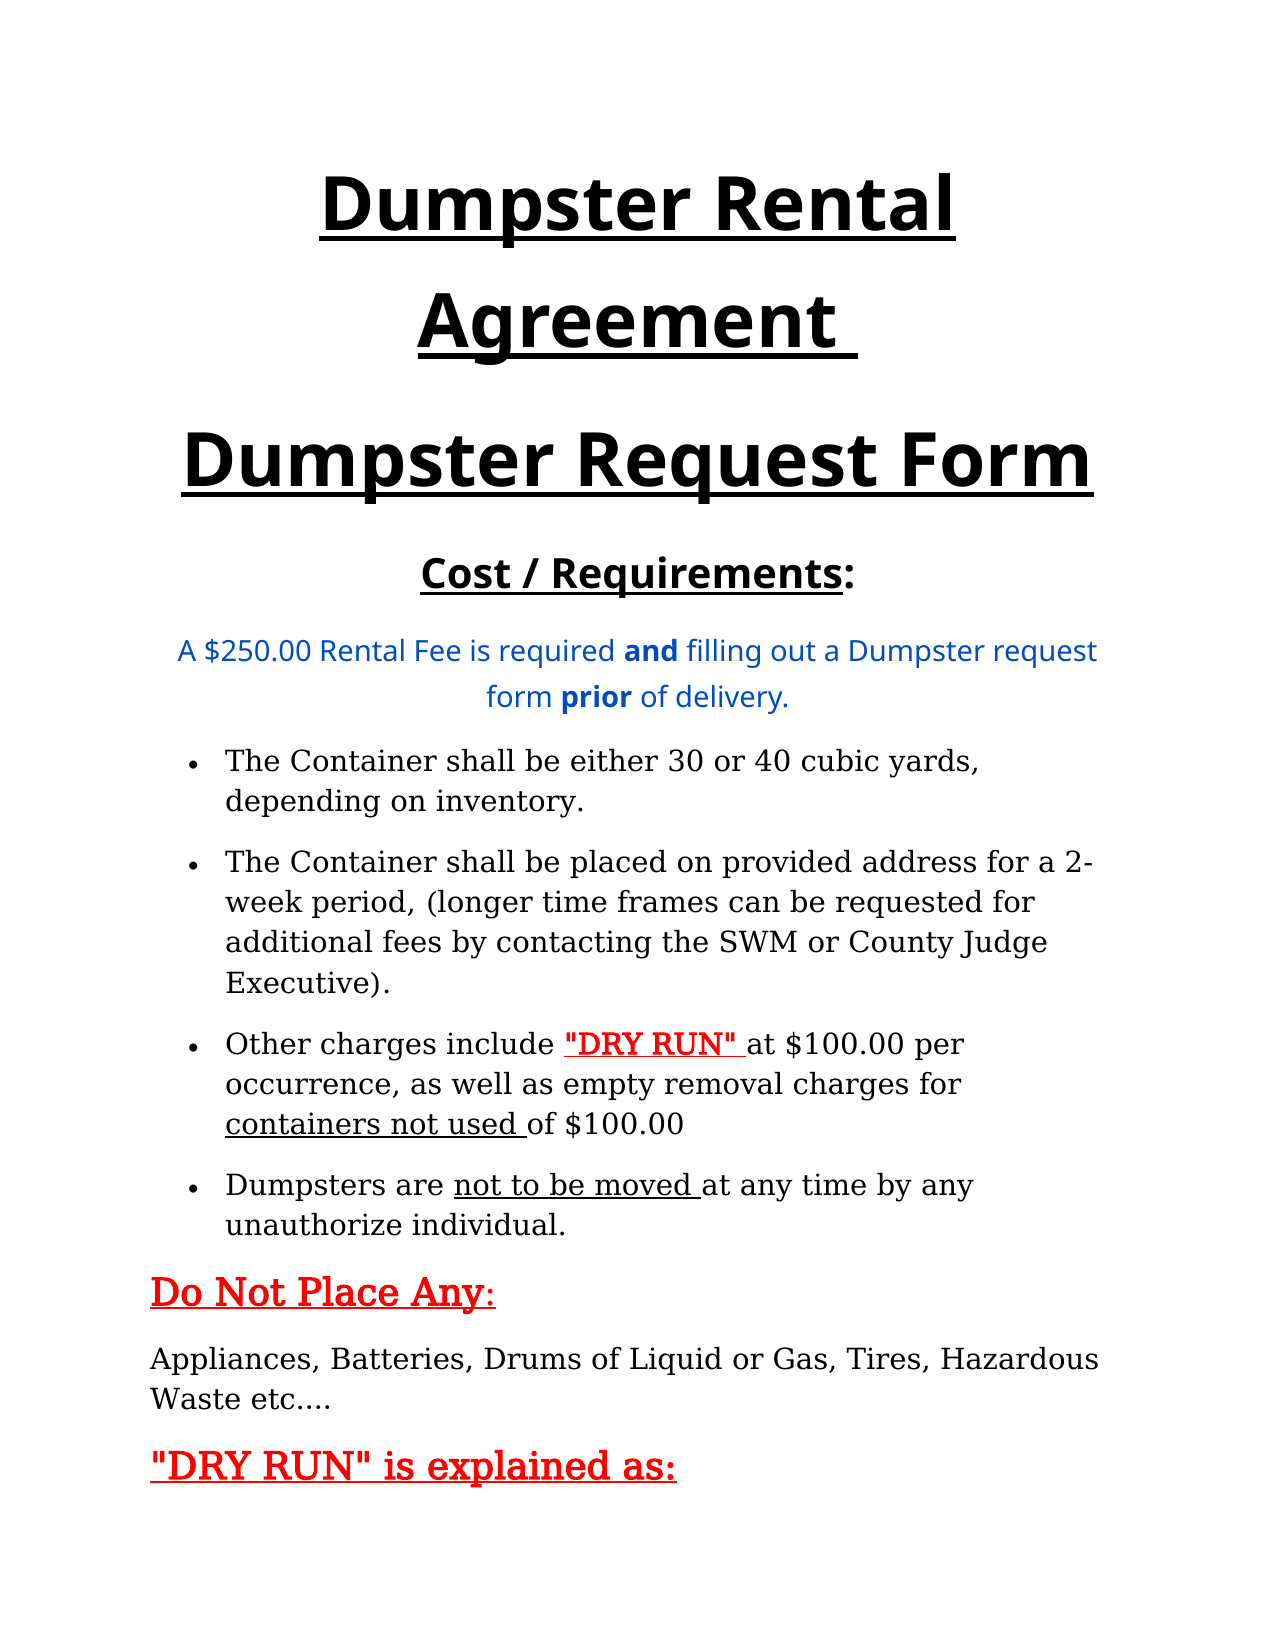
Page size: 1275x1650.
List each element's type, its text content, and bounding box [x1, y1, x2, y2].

list Dumpsters are not to be moved at any time by any unauthorize individual. [187, 1167, 1125, 1242]
list The Container shall be placed on provided address for a 2-week period, (longer time frames can be requested for additional fees by contacting the SWM or County Judge Executive). [187, 843, 1125, 999]
text Dumpster Request Form [150, 406, 1125, 508]
text Cost / Requirements: [150, 544, 1125, 601]
text Do Not Place Any: [150, 1268, 1125, 1313]
list Other charges include "DRY RUN" at $100.00 per occurrence, as well as empty removal charges for containers not used of $100.00 [187, 1025, 1125, 1141]
text "DRY RUN" is explained as: [150, 1442, 1125, 1487]
text A $250.00 Rental Fee is required and filling out a Dumpster request form prior of delivery. [150, 630, 1125, 716]
list The Container shall be either 30 or 40 cubic yards, depending on inventory. [187, 742, 1125, 817]
text Appliances, Batteries, Drums of Liquid or Gas, Tires, Hazardous Waste etc.… [150, 1340, 1125, 1416]
text Dumpster Rental Agreement [150, 150, 1125, 370]
